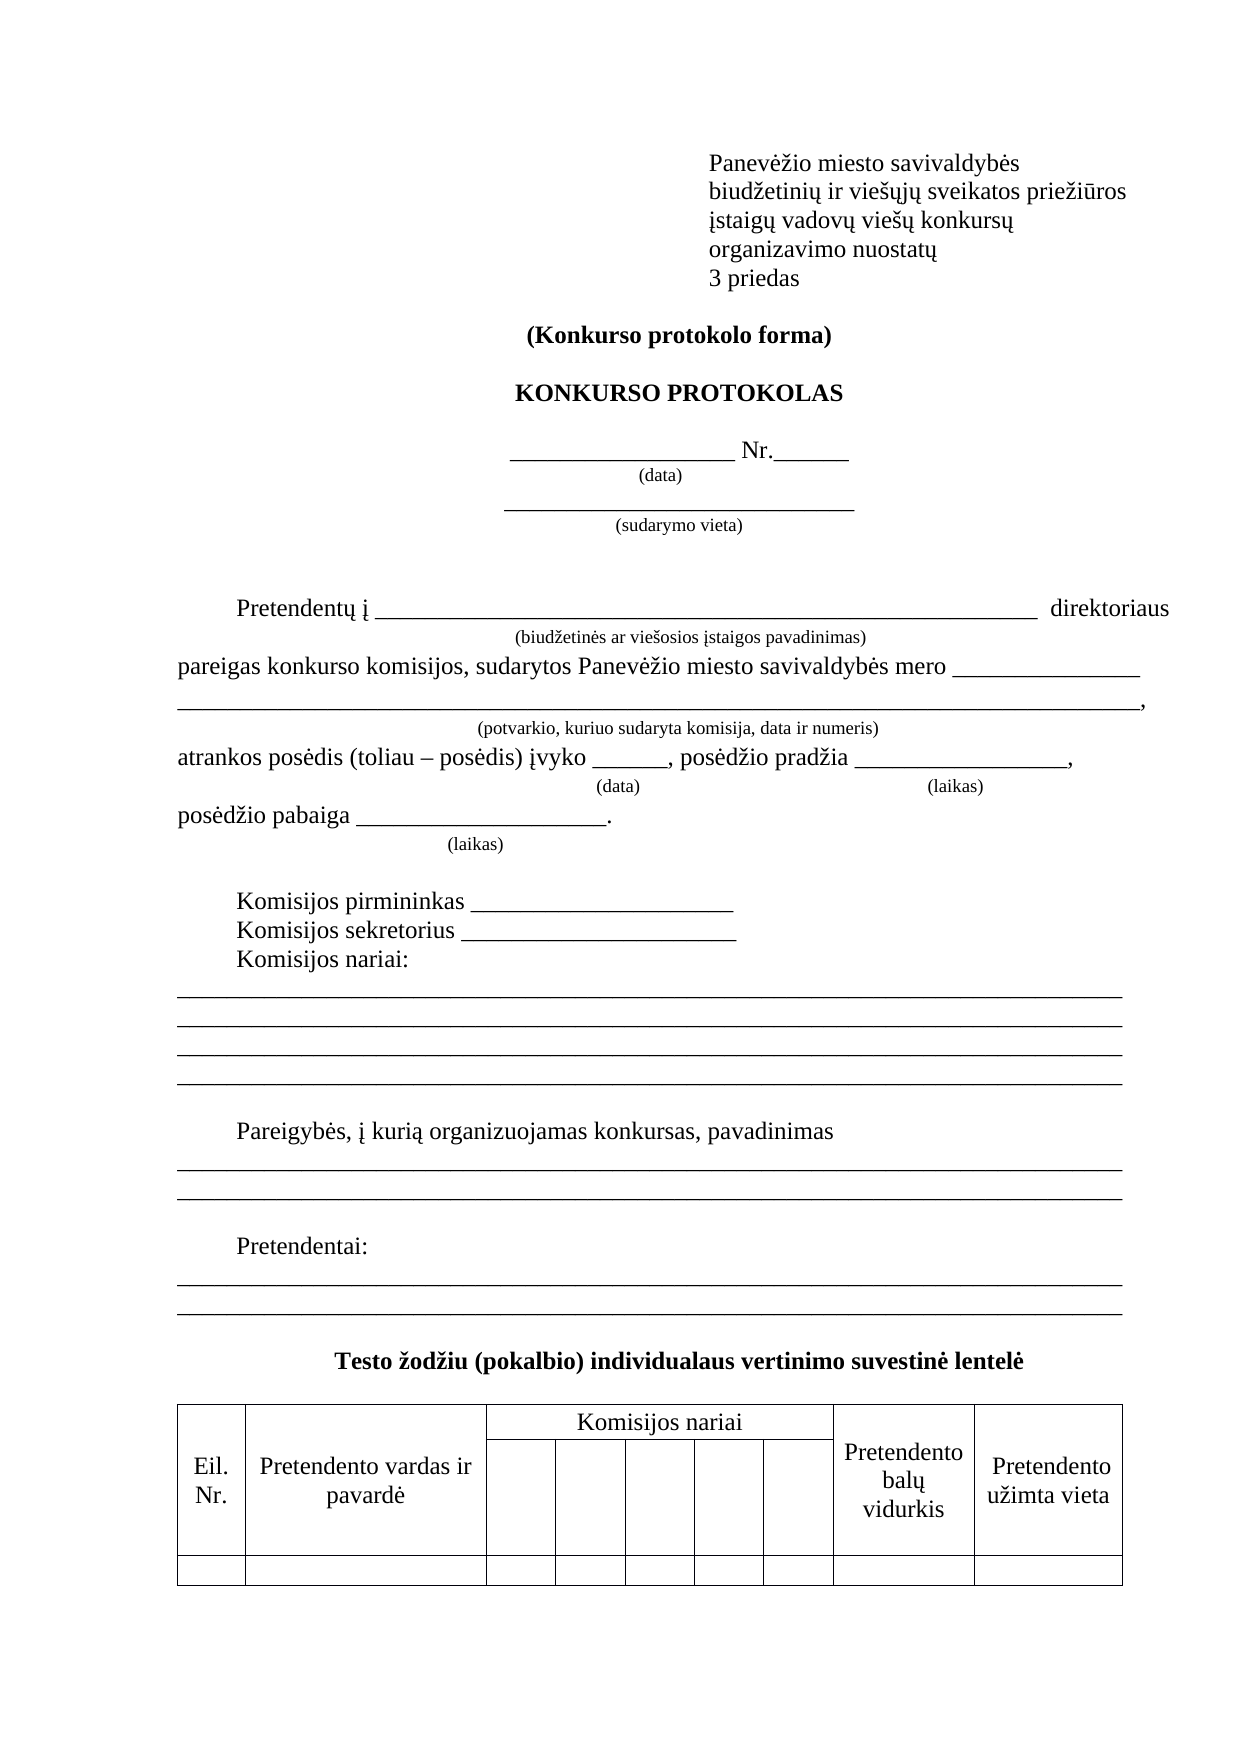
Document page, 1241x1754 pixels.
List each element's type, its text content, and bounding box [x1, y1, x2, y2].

table_cell [975, 1556, 1122, 1585]
text įstaigų vadovų viešų konkursų [709, 205, 1181, 234]
text pareigas konkurso komisijos, sudarytos Panevėžio miesto savivaldybės mero _______________ _____________________________________________________________________________, [177, 651, 1181, 713]
text organizavimo nuostatų [709, 234, 1181, 263]
text Komisijos sekretorius ______________________ [177, 915, 1181, 944]
text (data) (laikas) [177, 775, 1181, 796]
table_cell [834, 1556, 974, 1585]
text Komisijos nariai: [177, 944, 1181, 972]
text atrankos posėdis (toliau – posėdis) įvyko ______, posėdžio pradžia _________________, [177, 742, 1181, 771]
text Panevėžio miesto savivaldybės [709, 148, 1181, 176]
table_cell [487, 1556, 555, 1585]
table_header Pretendento balų vidurkis [834, 1405, 974, 1555]
table_cell [695, 1440, 763, 1555]
table_cell [556, 1440, 625, 1555]
text posėdžio pabaiga ____________________. [177, 800, 1181, 828]
table_cell [178, 1556, 245, 1585]
table_cell [246, 1556, 486, 1585]
text (biudžetinės ar viešosios įstaigos pavadinimas) [390, 626, 1019, 648]
table_cell [626, 1440, 694, 1555]
text (potvarkio, kuriuo sudaryta komisija, data ir numeris) [177, 717, 1181, 739]
text (Konkurso protokolo forma) [177, 320, 1181, 349]
text 3 priedas [709, 263, 1181, 291]
table_cell [764, 1440, 833, 1555]
text Pretendentų į _____________________________________________________ direktoriaus [177, 593, 1181, 622]
text ____________________________ [177, 485, 1181, 514]
text __________________ Nr.______ [177, 435, 1181, 464]
subtitle konkurso protokolas [177, 378, 1181, 406]
text Pretendentai: [177, 1231, 1181, 1260]
text (sudarymo vieta) [177, 514, 1181, 536]
table_cell [626, 1556, 694, 1585]
table_header Pretendento užimta vieta [975, 1405, 1122, 1555]
text Testo žodžiu (pokalbio) individualaus vertinimo suvestinė lentelė [177, 1346, 1181, 1375]
table_header Eil. Nr. [178, 1405, 245, 1555]
table_header Pretendento vardas ir pavardė [246, 1405, 486, 1555]
text Komisijos pirmininkas _____________________ [177, 886, 1181, 915]
table_cell [695, 1556, 763, 1585]
table_header Komisijos nariai [487, 1405, 833, 1439]
text Pareigybės, į kurią organizuojamas konkursas, pavadinimas [177, 1116, 1181, 1145]
table_cell [556, 1556, 625, 1585]
text biudžetinių ir viešųjų sveikatos priežiūros [709, 176, 1181, 205]
table_cell [764, 1556, 833, 1585]
table_cell [487, 1440, 555, 1555]
text (laikas) [177, 833, 1181, 854]
text (data) [177, 464, 1181, 485]
